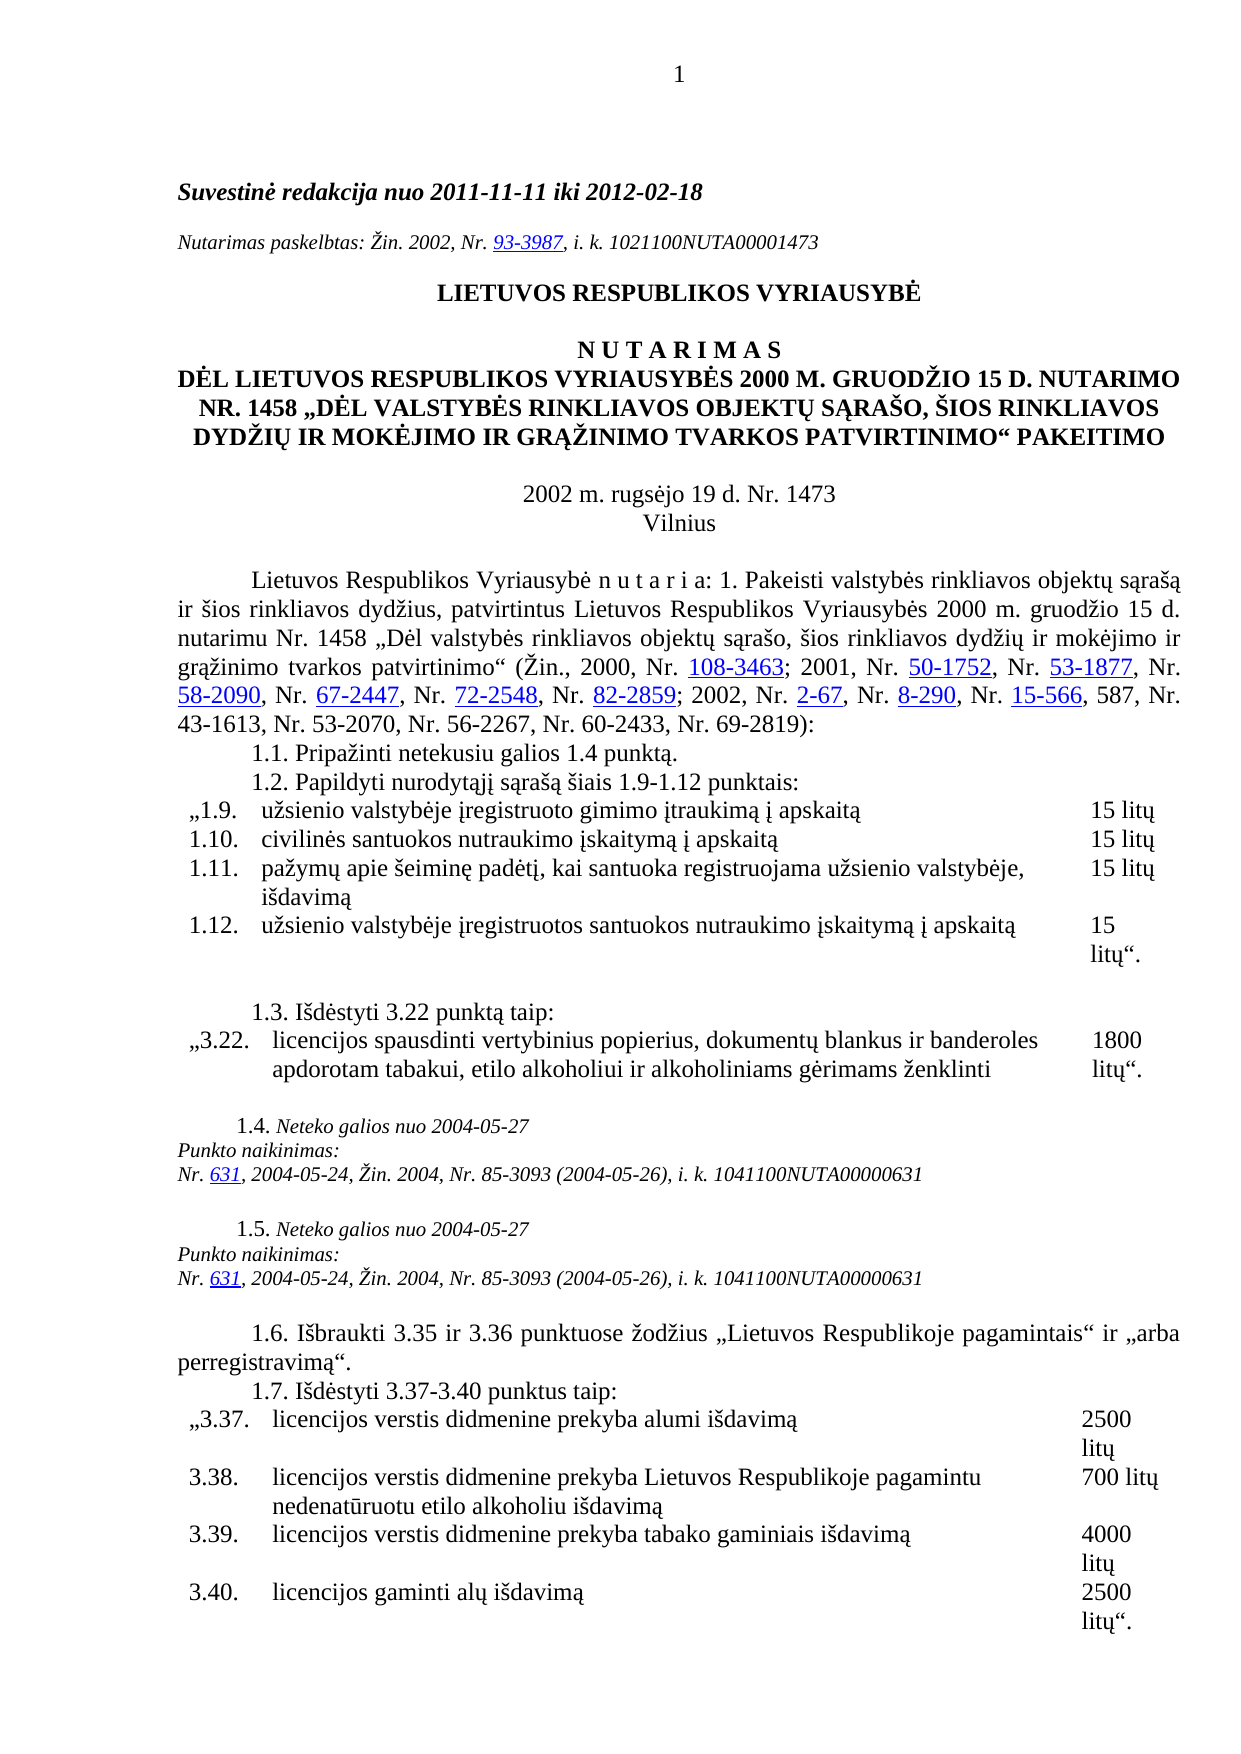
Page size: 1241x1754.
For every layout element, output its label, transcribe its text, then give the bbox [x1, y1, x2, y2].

table_cell 1.12. [177, 911, 250, 968]
table_cell licencijos verstis didmenine prekyba Lietuvos Respublikoje pagamintu nedenatūruotu etilo alkoholiu išdavimą [261, 1462, 1070, 1519]
text 1.6. Išbraukti 3.35 ir 3.36 punktuose žodžius „Lietuvos Respublikoje pagamintais“ ir „arba perregistravimą“. [177, 1318, 1181, 1376]
table_header 2500 litų [1070, 1405, 1181, 1462]
text Punkto naikinimas: [177, 1138, 1181, 1162]
text 1.5. Neteko galios nuo 2004-05-27 [177, 1215, 1181, 1241]
table_cell pažymų apie šeiminę padėtį, kai santuoka registruojama užsienio valstybėje, išdavimą [250, 853, 1079, 911]
table_cell 700 litų [1070, 1462, 1181, 1519]
text Nutarimas paskelbtas: Žin. 2002, Nr. 93-3987, i. k. 1021100NUTA00001473 [177, 230, 1181, 254]
text Lietuvos Respublikos Vyriausybė nutaria: 1. Pakeisti valstybės rinkliavos objektų sąrašą ir šios rinkliavos dydžius, patvirtintus Lietuvos Respublikos Vyriausybės 2000 m. gruodžio 15 d. nutarimu Nr. 1458 „Dėl valstybės rinkliavos objektų sąrašo, šios rinkliavos dydžių ir mokėjimo ir grąžinimo tvarkos patvirtinimo“ (Žin., 2000, Nr. 108-3463; 2001, Nr. 50-1752, Nr. 53-1877, Nr. 58-2090, Nr. 67-2447, Nr. 72-2548, Nr. 82-2859; 2002, Nr. 2-67, Nr. 8-290, Nr. 15-566, 587, Nr. 43-1613, Nr. 53-2070, Nr. 56-2267, Nr. 60-2433, Nr. 69-2819): [177, 566, 1181, 738]
text 1.1. Pripažinti netekusiu galios 1.4 punktą. [177, 738, 1181, 767]
text DĖL LIETUVOS RESPUBLIKOS VYRIAUSYBĖS 2000 M. GRUODŽIO 15 D. NUTARIMO NR. 1458 „DĖL VALSTYBĖS RINKLIAVOS OBJEKTŲ SĄRAŠO, ŠIOS RINKLIAVOS DYDŽIŲ IR MOKĖJIMO IR GRĄŽINIMO TVARKOS PATVIRTINIMO“ PAKEITIMO [177, 364, 1181, 451]
table_cell licencijos verstis didmenine prekyba tabako gaminiais išdavimą [261, 1520, 1070, 1577]
text Nr. 631, 2004-05-24, Žin. 2004, Nr. 85-3093 (2004-05-26), i. k. 1041100NUTA00000631 [177, 1162, 1181, 1186]
table_cell 3.38. [177, 1462, 261, 1519]
table_header „1.9. [177, 796, 250, 824]
table_cell 3.39. [177, 1520, 261, 1577]
table_header 1800 litų“. [1081, 1026, 1181, 1083]
table_cell civilinės santuokos nutraukimo įskaitymą į apskaitą [250, 824, 1079, 853]
table_header „3.37. [177, 1405, 261, 1462]
table_cell 15 litų [1079, 853, 1181, 911]
table_cell licencijos gaminti alų išdavimą [261, 1577, 1070, 1634]
table_cell 4000 litų [1070, 1520, 1181, 1577]
table_header užsienio valstybėje įregistruoto gimimo įtraukimą į apskaitą [250, 796, 1079, 824]
table_cell užsienio valstybėje įregistruotos santuokos nutraukimo įskaitymą į apskaitą [250, 911, 1079, 968]
text LIETUVOS RESPUBLIKOS VYRIAUSYBĖ [177, 278, 1181, 307]
text 1.2. Papildyti nurodytąjį sąrašą šiais 1.9-1.12 punktais: [177, 767, 1181, 796]
table_cell 1.10. [177, 824, 250, 853]
text Nr. 631, 2004-05-24, Žin. 2004, Nr. 85-3093 (2004-05-26), i. k. 1041100NUTA00000631 [177, 1266, 1181, 1289]
table_header licencijos verstis didmenine prekyba alumi išdavimą [261, 1405, 1070, 1462]
table_cell 15 litų“. [1079, 911, 1181, 968]
text N U T A R I M A S [177, 336, 1181, 364]
table_cell 15 litų [1079, 824, 1181, 853]
text 1.3. Išdėstyti 3.22 punktą taip: [177, 997, 1181, 1026]
text 1.7. Išdėstyti 3.37-3.40 punktus taip: [177, 1376, 1181, 1404]
table_cell 1.11. [177, 853, 250, 911]
table_header „3.22. [177, 1026, 261, 1083]
table_cell 3.40. [177, 1577, 261, 1634]
text Punkto naikinimas: [177, 1241, 1181, 1266]
table_header licencijos spausdinti vertybinius popierius, dokumentų blankus ir banderoles apdorotam tabakui, etilo alkoholiui ir alkoholiniams gėrimams ženklinti [261, 1026, 1081, 1083]
table_header 15 litų [1079, 796, 1181, 824]
text 2002 m. rugsėjo 19 d. Nr. 1473 [177, 479, 1181, 508]
text Suvestinė redakcija nuo 2011-11-11 iki 2012-02-18 [177, 177, 1181, 206]
text Vilnius [177, 508, 1181, 537]
text 1.4. Neteko galios nuo 2004-05-27 [177, 1112, 1181, 1138]
table_cell 2500 litų“. [1070, 1577, 1181, 1634]
